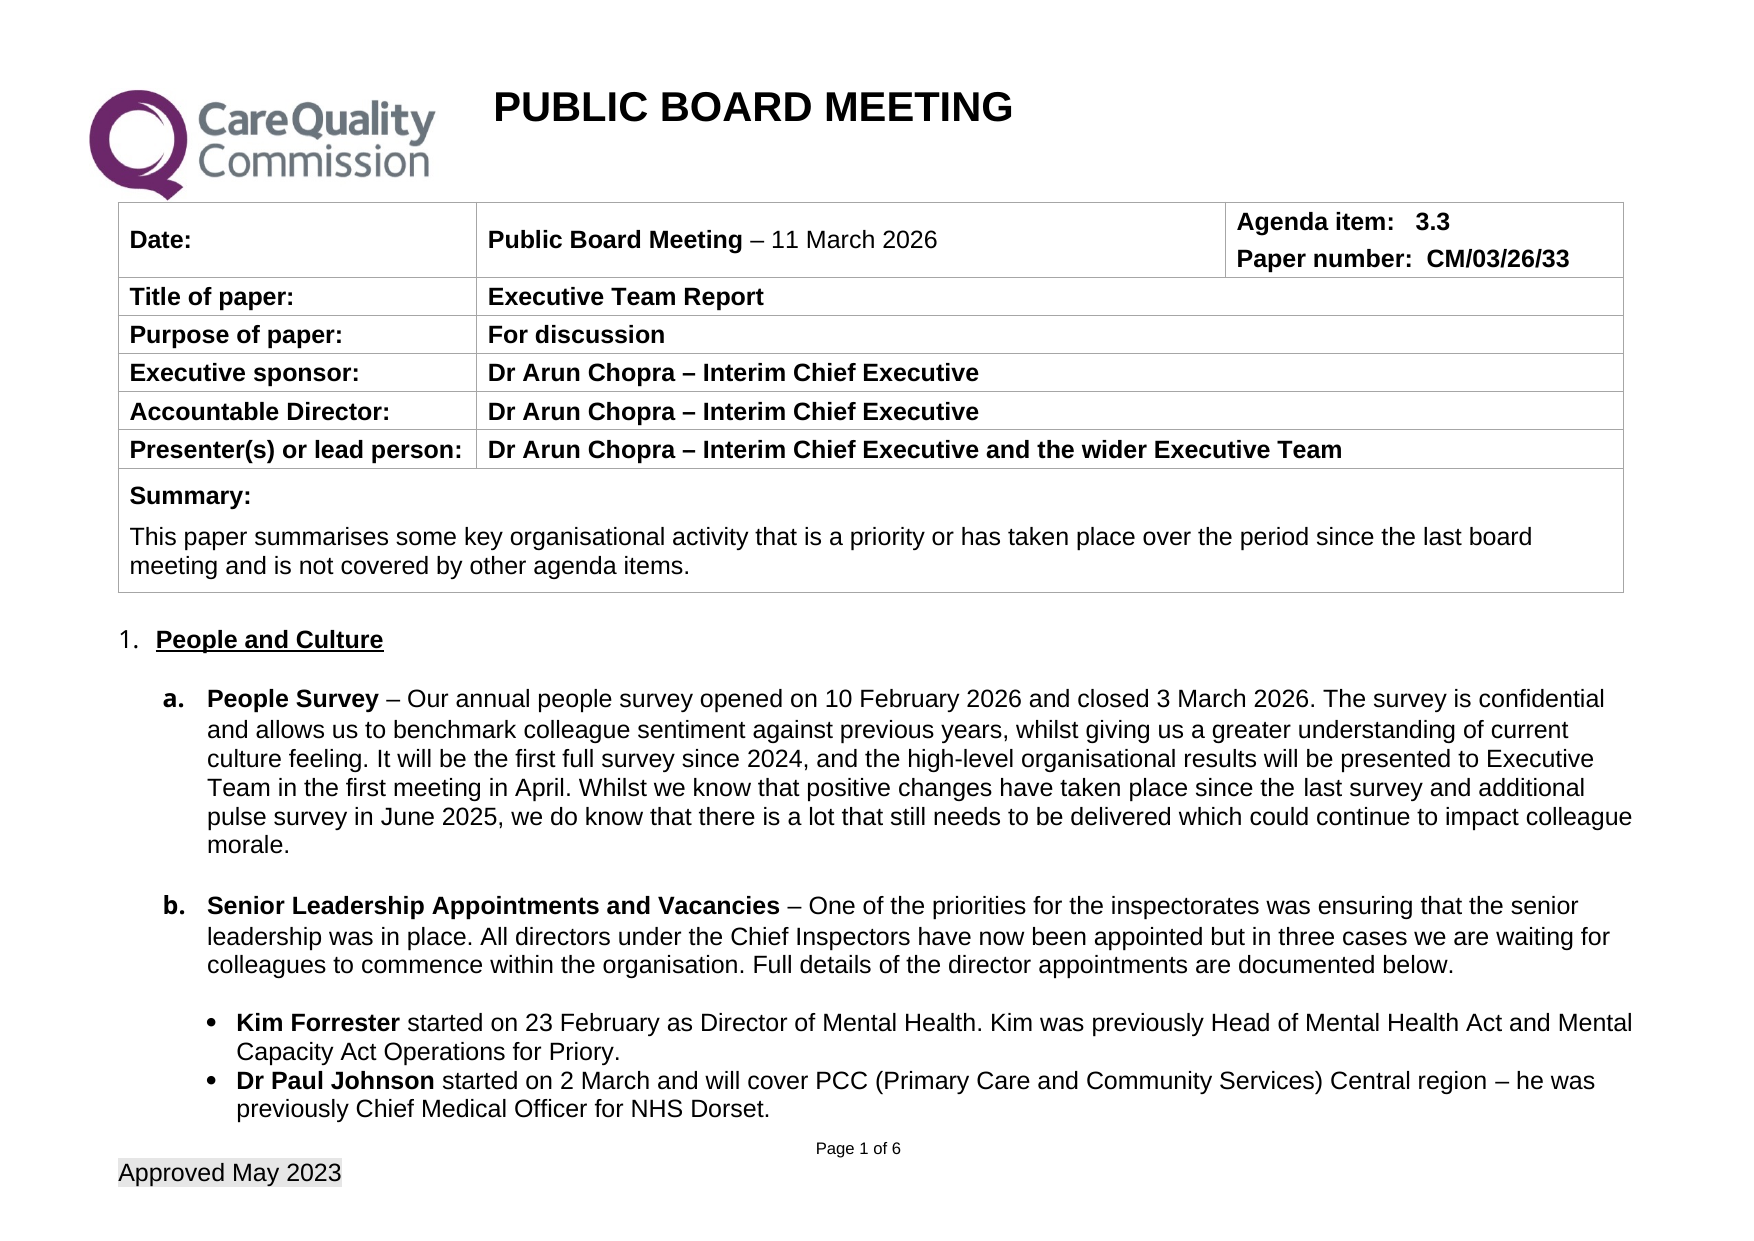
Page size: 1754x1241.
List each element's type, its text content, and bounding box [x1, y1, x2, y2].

list People Survey – Our annual people survey opened on 10 February 2026 and closed 3 March 2026. The survey is confidential and allows us to benchmark colleague sentiment against previous years, whilst giving us a greater understanding of current culture feeling. It will be the first full survey since 2024, and the high-level organisational results will be presented to Executive Team in the first meeting in April. Whilst we know that positive changes have taken place since the last survey and additional pulse survey in June 2025, we do know that there is a lot that still needs to be delivered which could continue to impact colleague morale. [162, 681, 1636, 859]
list Kim Forrester started on 23 February as Director of Mental Health. Kim was previously Head of Mental Health Act and Mental Capacity Act Operations for Priory. [207, 1008, 1636, 1066]
table_cell Executive Team Report [477, 278, 1623, 315]
table_cell Dr Arun Chopra – Interim Chief Executive [477, 354, 1623, 391]
table_cell For discussion [477, 316, 1623, 353]
text PUBLIC BOARD MEETING [418, 82, 1636, 130]
table_cell Dr Arun Chopra – Interim Chief Executive [477, 392, 1623, 429]
table_cell Purpose of paper: [119, 316, 476, 353]
table_cell Title of paper: [119, 278, 476, 315]
table_cell Summary: This paper summarises some key organisational activity that is a priority or has taken place over the period since the last board meeting and is not covered by other agenda items. [119, 469, 1623, 592]
table_header Date: [119, 203, 476, 277]
list ​People and Culture [118, 622, 1636, 656]
table_header Public Board Meeting – 11 March 2026 [477, 203, 1225, 277]
list Senior Leadership Appointments and Vacancies – One of the priorities for the inspectorates was ensuring that the senior leadership was in place. All directors under the Chief Inspectors have now been appointed but in three cases we are waiting for colleagues to commence within the organisation. Full details of the director appointments are documented below. [162, 888, 1636, 979]
table_cell Dr Arun Chopra – Interim Chief Executive and the wider Executive Team [477, 430, 1623, 467]
table_cell Accountable Director: [119, 392, 476, 429]
table_cell Executive sponsor: [119, 354, 476, 391]
table_cell Presenter(s) or lead person: [119, 430, 476, 467]
table_header Agenda item: 3.3 Paper number: CM/03/26/33 [1226, 203, 1623, 277]
list Dr Paul Johnson started on 2 March and will cover PCC (Primary Care and Community Services) Central region – he was previously Chief Medical Officer for NHS Dorset. [207, 1066, 1636, 1123]
